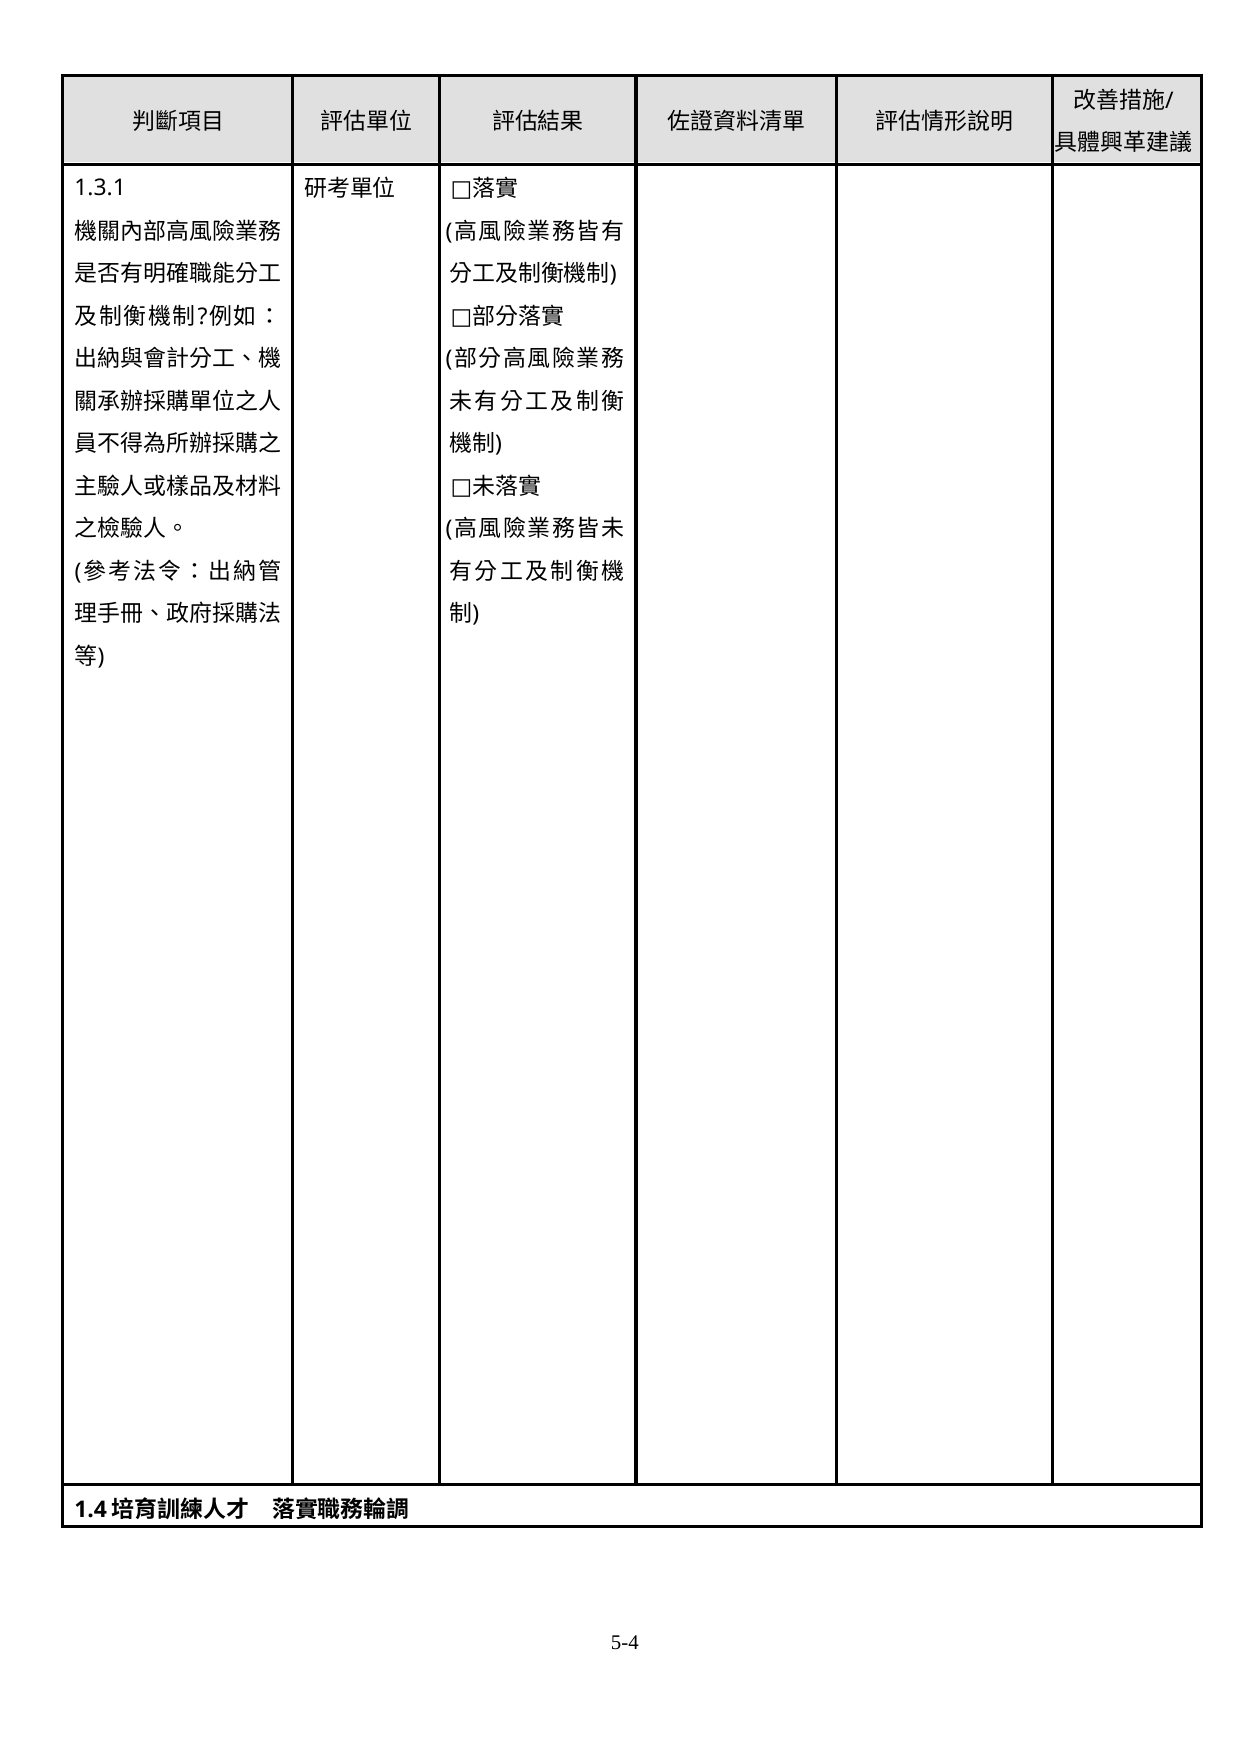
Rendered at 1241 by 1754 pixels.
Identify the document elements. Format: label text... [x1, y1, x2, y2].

table_cell 1.4培育訓練人才 落實職務輪調 [64, 1486, 1200, 1524]
table_cell [638, 166, 835, 1483]
table_cell [838, 166, 1051, 1483]
table_header 評估結果 [441, 77, 634, 162]
table_cell 研考單位 [294, 166, 438, 1483]
table_cell [1054, 166, 1200, 1483]
table_header 評估情形說明 [838, 77, 1051, 162]
table_cell 1.3.1 機關內部高風險業務是否有明確職能分工及制衡機制?例如：出納與會計分工、機關承辦採購單位之人員不得為所辦採購之主驗人或樣品及材料之檢驗人。 (參考法令：出納管理手冊、政府採購法等) [64, 166, 291, 1483]
table_cell □落實 (高風險業務皆有分工及制衡機制) □部分落實 (部分高風險業務未有分工及制衡機制) □未落實 (高風險業務皆未有分工及制衡機制) [441, 166, 634, 1483]
table_header 佐證資料清單 [638, 77, 835, 162]
table_header 改善措施/ 具體興革建議 [1054, 77, 1200, 162]
table_header 判斷項目 [64, 77, 291, 162]
table_header 評估單位 [294, 77, 438, 162]
